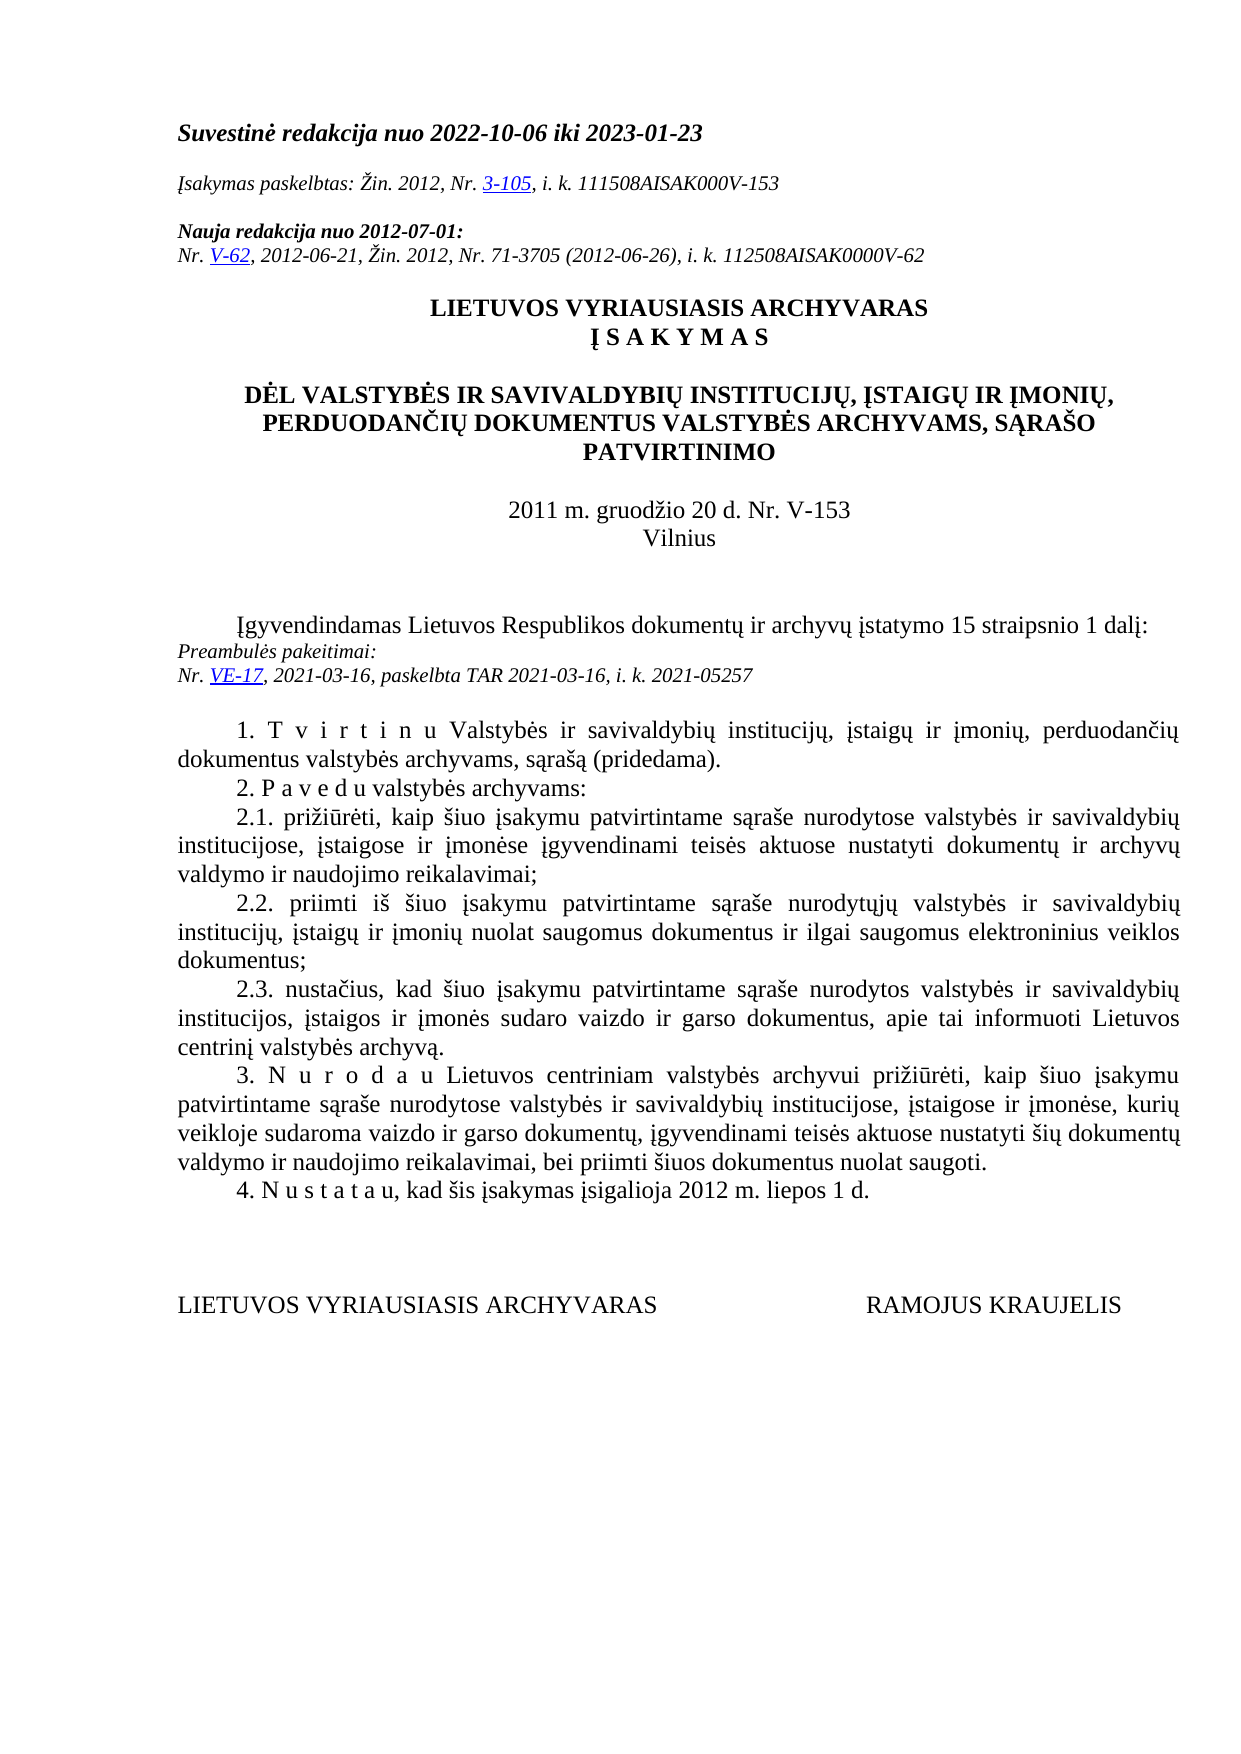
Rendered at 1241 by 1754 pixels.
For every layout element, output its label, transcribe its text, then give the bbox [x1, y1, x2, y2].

text 2.3. nustačius, kad šiuo įsakymu patvirtintame sąraše nurodytos valstybės ir savivaldybių institucijos, įstaigos ir įmonės sudaro vaizdo ir garso dokumentus, apie tai informuoti Lietuvos centrinį valstybės archyvą. [177, 974, 1181, 1060]
text 1. T v i r t i n u Valstybės ir savivaldybių institucijų, įstaigų ir įmonių, perduodančių dokumentus valstybės archyvams, sąrašą (pridedama). [177, 715, 1181, 773]
text 2. P a v e d u valstybės archyvams: [177, 773, 1181, 802]
text Nr. VE-17, 2021-03-16, paskelbta TAR 2021-03-16, i. k. 2021-05257 [177, 663, 1181, 687]
text Preambulės pakeitimai: [177, 638, 1181, 663]
text 2.1. prižiūrėti, kaip šiuo įsakymu patvirtintame sąraše nurodytose valstybės ir savivaldybių institucijose, įstaigose ir įmonėse įgyvendinami teisės aktuose nustatyti dokumentų ir archyvų valdymo ir naudojimo reikalavimai; [177, 802, 1181, 888]
text Nr. V-62, 2012-06-21, Žin. 2012, Nr. 71-3705 (2012-06-26), i. k. 112508AISAK0000V-62 [177, 243, 1181, 267]
text DĖL VALSTYBĖS IR SAVIVALDYBIŲ INSTITUCIJŲ, ĮSTAIGŲ IR ĮMONIŲ, PERDUODANČIŲ DOKUMENTUS VALSTYBĖS ARCHYVAMS, SĄRAŠO PATVIRTINIMO [177, 380, 1181, 466]
text Vilnius [177, 523, 1181, 552]
text LIETUVOS VYRIAUSIASIS ARCHYVARAS [177, 293, 1181, 322]
text Suvestinė redakcija nuo 2022-10-06 iki 2023-01-23 [177, 118, 1181, 147]
text 2.2. priimti iš šiuo įsakymu patvirtintame sąraše nurodytųjų valstybės ir savivaldybių institucijų, įstaigų ir įmonių nuolat saugomus dokumentus ir ilgai saugomus elektroninius veiklos dokumentus; [177, 888, 1181, 974]
text Įsakymas paskelbtas: Žin. 2012, Nr. 3-105, i. k. 111508AISAK000V-153 [177, 171, 1181, 195]
text Lietuvos vyriausiasis archyvaras Ramojus Kraujelis [177, 1290, 1181, 1319]
text 3. N u r o d a u Lietuvos centriniam valstybės archyvui prižiūrėti, kaip šiuo įsakymu patvirtintame sąraše nurodytose valstybės ir savivaldybių institucijose, įstaigose ir įmonėse, kurių veikloje sudaroma vaizdo ir garso dokumentų, įgyvendinami teisės aktuose nustatyti šių dokumentų valdymo ir naudojimo reikalavimai, bei priimti šiuos dokumentus nuolat saugoti. [177, 1060, 1181, 1175]
text 2011 m. gruodžio 20 d. Nr. V-153 [177, 495, 1181, 523]
text Nauja redakcija nuo 2012-07-01: [177, 219, 1181, 243]
text 4. N u s t a t a u, kad šis įsakymas įsigalioja 2012 m. liepos 1 d. [177, 1175, 1181, 1204]
text Įgyvendindamas Lietuvos Respublikos dokumentų ir archyvų įstatymo 15 straipsnio 1 dalį: [177, 610, 1181, 638]
text ĮSAKYMAS [177, 322, 1181, 351]
